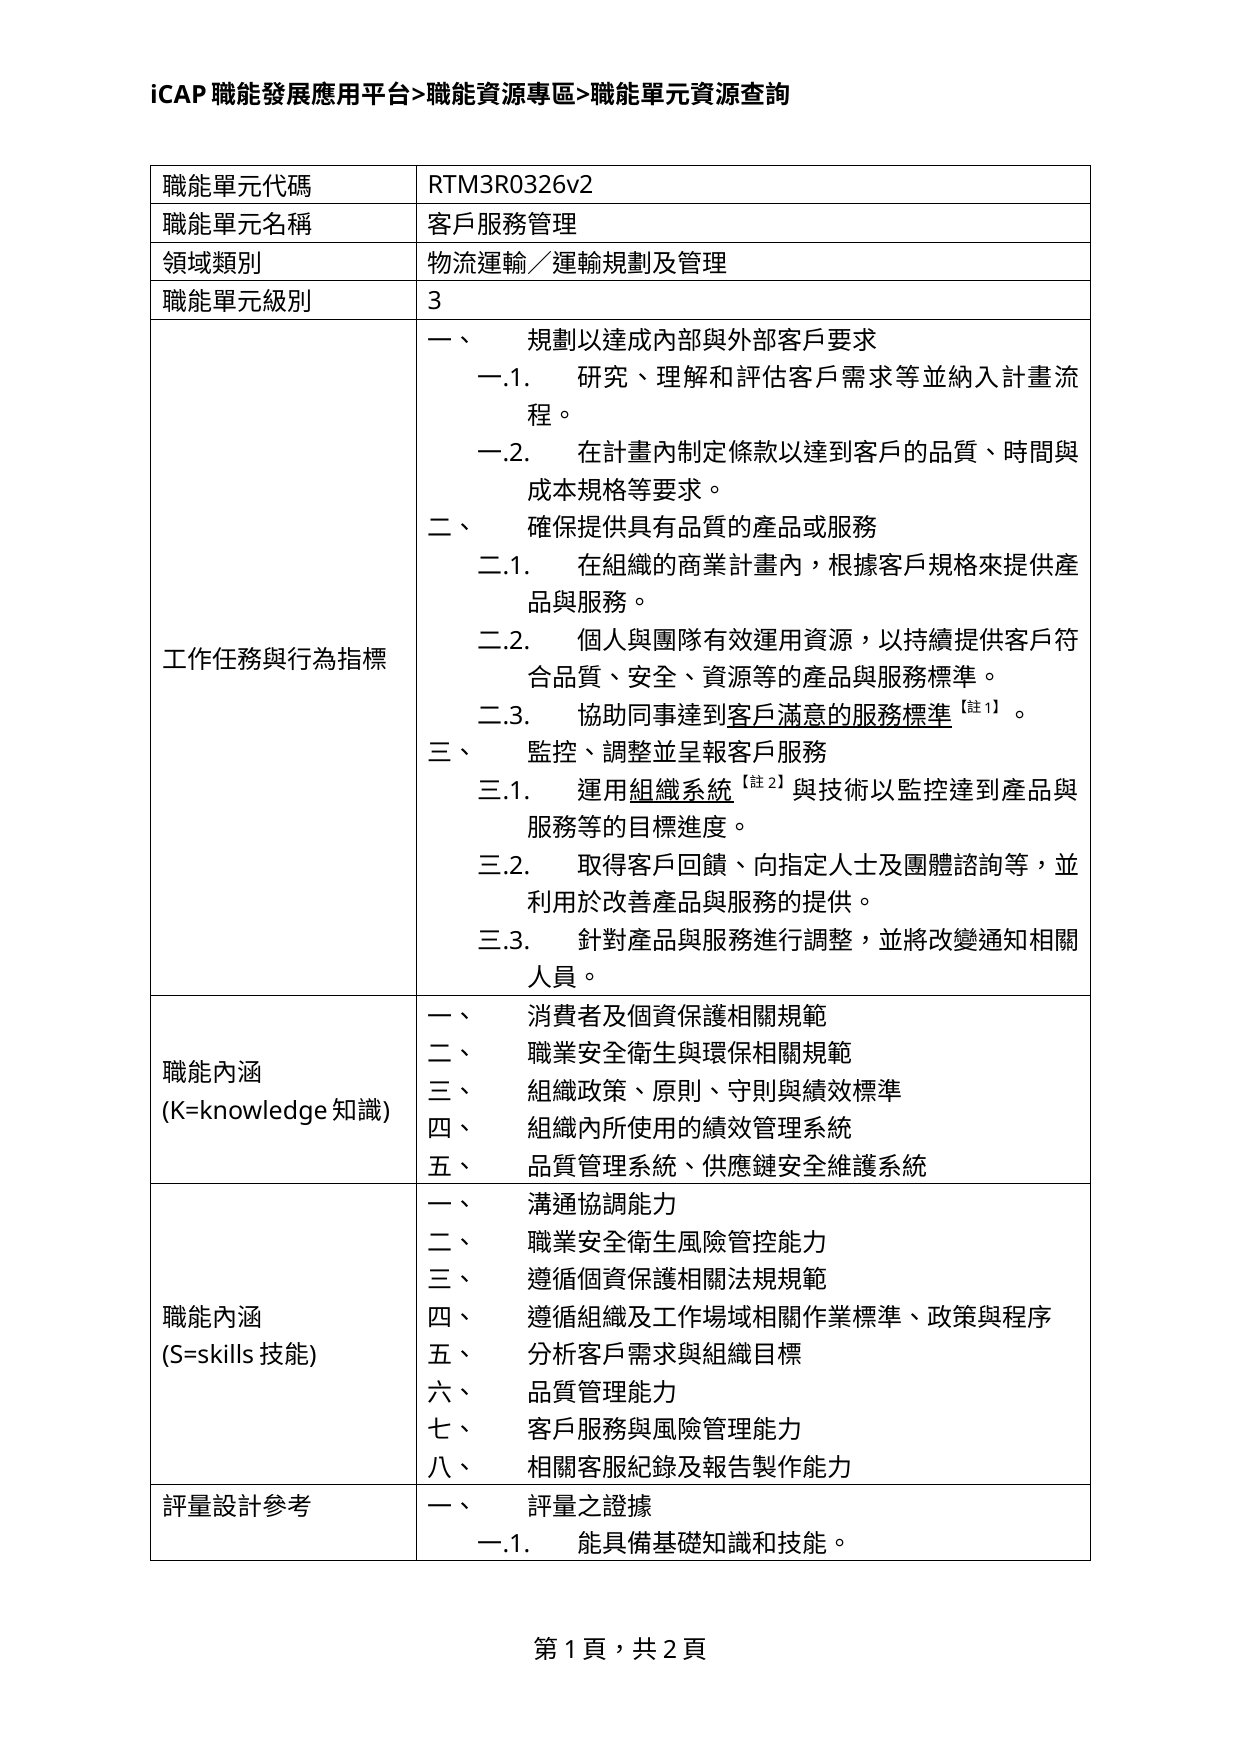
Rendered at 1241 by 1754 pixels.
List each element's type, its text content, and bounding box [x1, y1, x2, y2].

table_cell 領域類別 [151, 243, 416, 280]
table_cell 評量設計參考 [151, 1485, 416, 1560]
table_cell 職能單元名稱 [151, 204, 416, 242]
table_cell 消費者及個資保護相關規範 職業安全衛生與環保相關規範 組織政策、原則、守則與績效標準 組織內所使用的績效管理系統 品質管理系統、供應鏈安全維護系統 [417, 996, 1090, 1183]
table_cell 物流運輸／運輸規劃及管理 [417, 243, 1090, 280]
table_cell 職能內涵 (S=skills技能) [151, 1184, 416, 1484]
table_cell 規劃以達成內部與外部客戶要求 研究、理解和評估客戶需求等並納入計畫流程。 在計畫內制定條款以達到客戶的品質、時間與成本規格等要求。 確保提供具有品質的產品或服務 在組織的商業計畫內，根據客戶規格來提供產品與服務。 個人與團隊有效運用資源，以持續提供客戶符合品質、安全、資源等的產品與服務標準。 協助同事達到客戶滿意的服務標準【註1】。 監控、調整並呈報客戶服務 運用組織系統【註2】與技術以監控達到產品與服務等的目標進度。 取得客戶回饋、向指定人士及團體諮詢等，並利用於改善產品與服務的提供。 針對產品與服務進行調整，並將改變通知相關人員。 [417, 320, 1090, 995]
table_cell 評量之證據 能具備基礎知識和技能。 能說明產品問題解決之相關客戶服務經驗。 評量情境與資源 在特定時間和範圍脈絡持續地展現績效。 評量情境須儘量符合實務工作現場環境。 在真實和模擬的環境中，需要能夠獲得相關和適當的材料和設備、可運用的文件，包括工作程序、規章，作業規範與操作手冊等。 評量方法 口頭或書面詢問相關知識。 綜合審查受評者提供的績效證據及第三方提供的工作表現報告等。 [417, 1485, 1090, 1560]
table_cell 客戶服務管理 [417, 204, 1090, 242]
table_cell 3 [417, 281, 1090, 319]
table_cell 溝通協調能力 職業安全衛生風險管控能力 遵循個資保護相關法規規範 遵循組織及工作場域相關作業標準、政策與程序 分析客戶需求與組織目標 品質管理能力 客戶服務與風險管理能力 相關客服紀錄及報告製作能力 [417, 1184, 1090, 1484]
table_cell 職能單元級別 [151, 281, 416, 319]
table_cell 工作任務與行為指標 [151, 320, 416, 995]
table_header RTM3R0326v2 [417, 166, 1090, 203]
table_header 職能單元代碼 [151, 166, 416, 203]
table_cell 職能內涵 (K=knowledge知識) [151, 996, 416, 1183]
